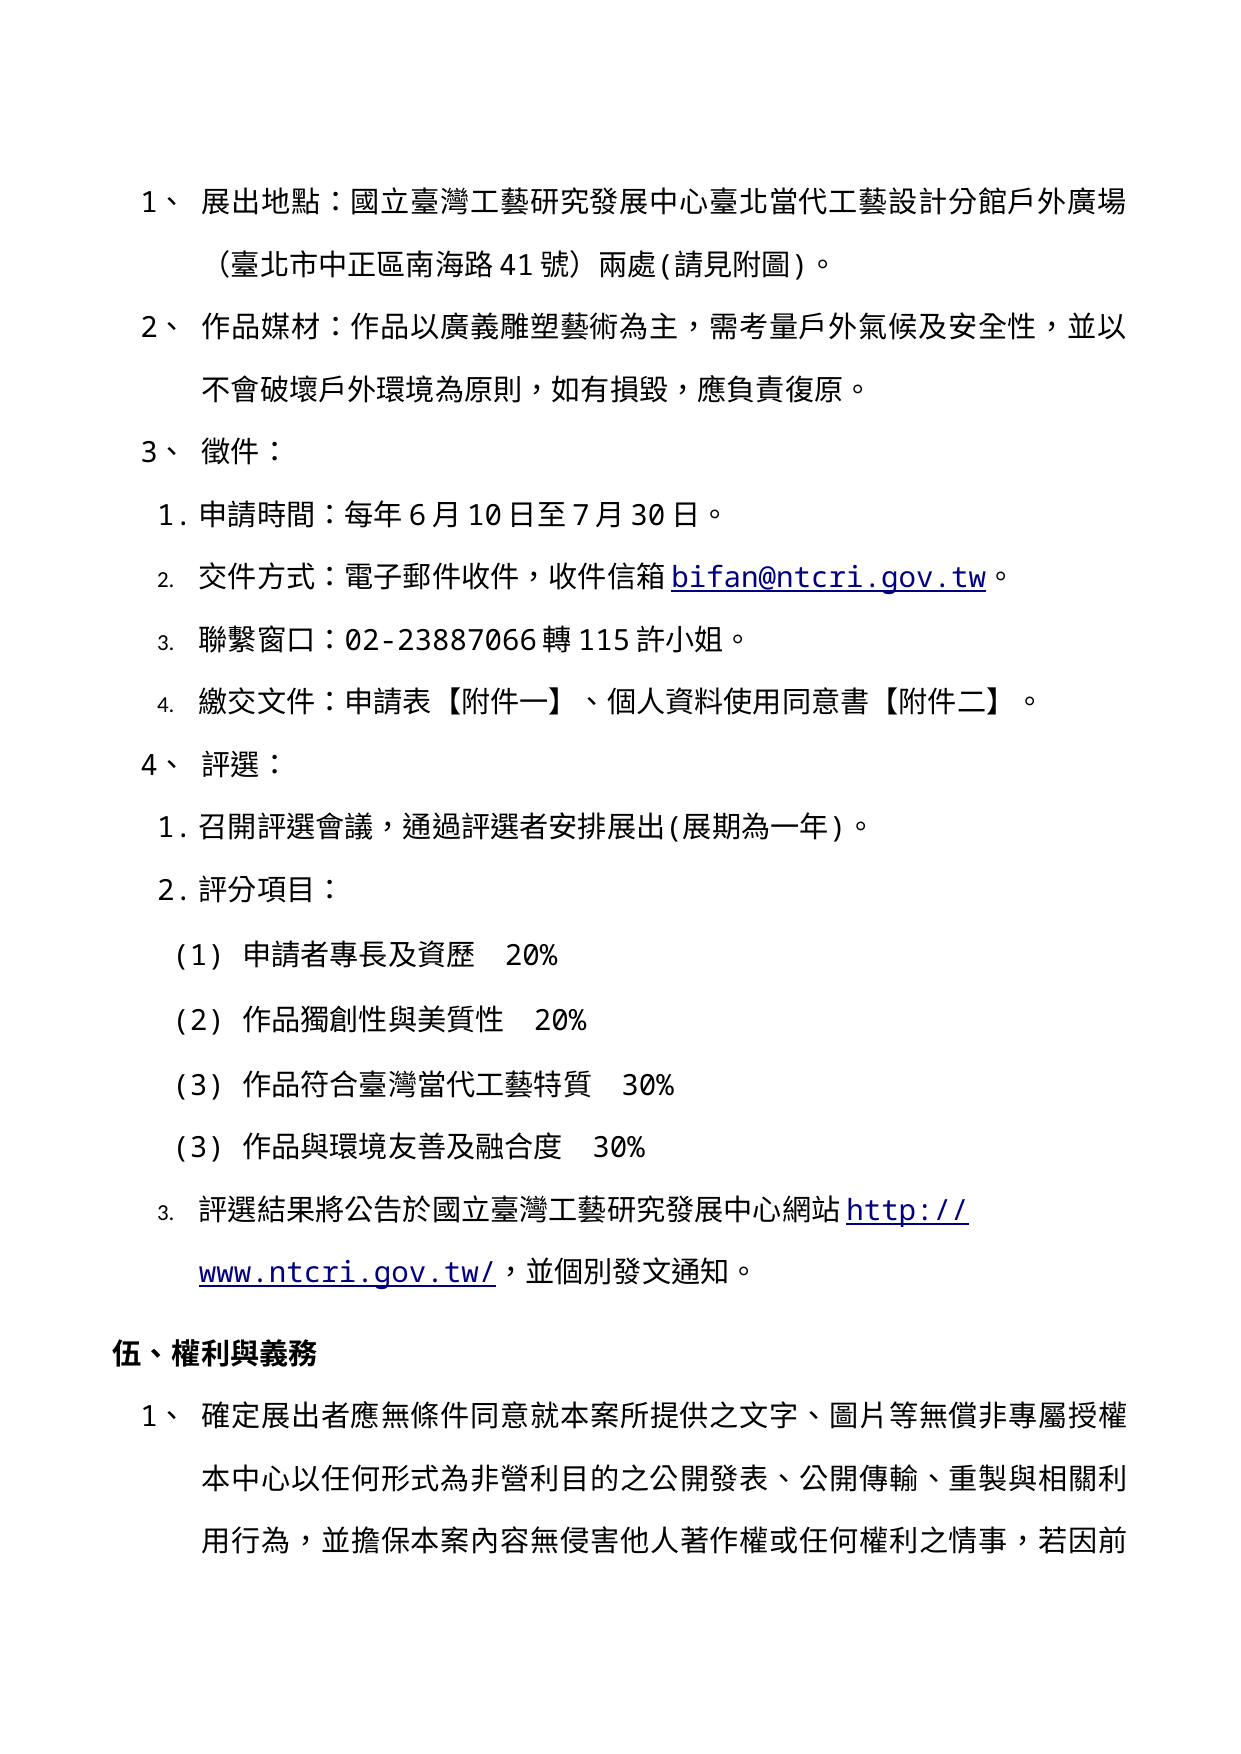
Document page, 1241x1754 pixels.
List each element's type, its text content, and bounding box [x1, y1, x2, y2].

list 權利與義務 [112, 1310, 1128, 1372]
list 交件方式：電子郵件收件，收件信箱bifan@ntcri.gov.tw。 [157, 533, 1128, 596]
list 繳交文件：申請表【附件一】、個人資料使用同意書【附件二】。 [157, 658, 1128, 721]
text (3) 作品符合臺灣當代工藝特質 30% [172, 1041, 733, 1103]
list 評分項目： [157, 846, 1128, 908]
list 召開評選會議，通過評選者安排展出(展期為一年)。 [157, 783, 1128, 846]
list 作品媒材：作品以廣義雕塑藝術為主，需考量戶外氣候及安全性，並以不會破壞戶外環境為原則，如有損毀，應負責復原。 [140, 283, 1128, 408]
list 徵件： [140, 408, 1128, 471]
list 聯繫窗口：02-23887066轉115許小姐。 [157, 596, 1128, 658]
list 展出地點：國立臺灣工藝研究發展中心臺北當代工藝設計分館戶外廣場（臺北市中正區南海路41號）兩處(請見附圖)。 [140, 158, 1128, 283]
list 評選： [140, 721, 1128, 783]
text (1) 申請者專長及資歷 20% [172, 911, 635, 973]
list 申請時間：每年6月10日至7月30日。 [157, 471, 1128, 533]
list 確定展出者應無條件同意就本案所提供之文字、圖片等無償非專屬授權本中心以任何形式為非營利目的之公開發表、公開傳輸、重製與相關利用行為，並擔保本案內容無侵害他人著作權或任何權利之情事，若因前 [140, 1372, 1128, 1560]
text (2) 作品獨創性與美質性 20% [172, 976, 635, 1038]
list 評選結果將公告於國立臺灣工藝研究發展中心網站http://www.ntcri.gov.tw/，並個別發文通知。 [157, 1166, 1128, 1291]
text (3) 作品與環境友善及融合度 30% [172, 1103, 685, 1166]
